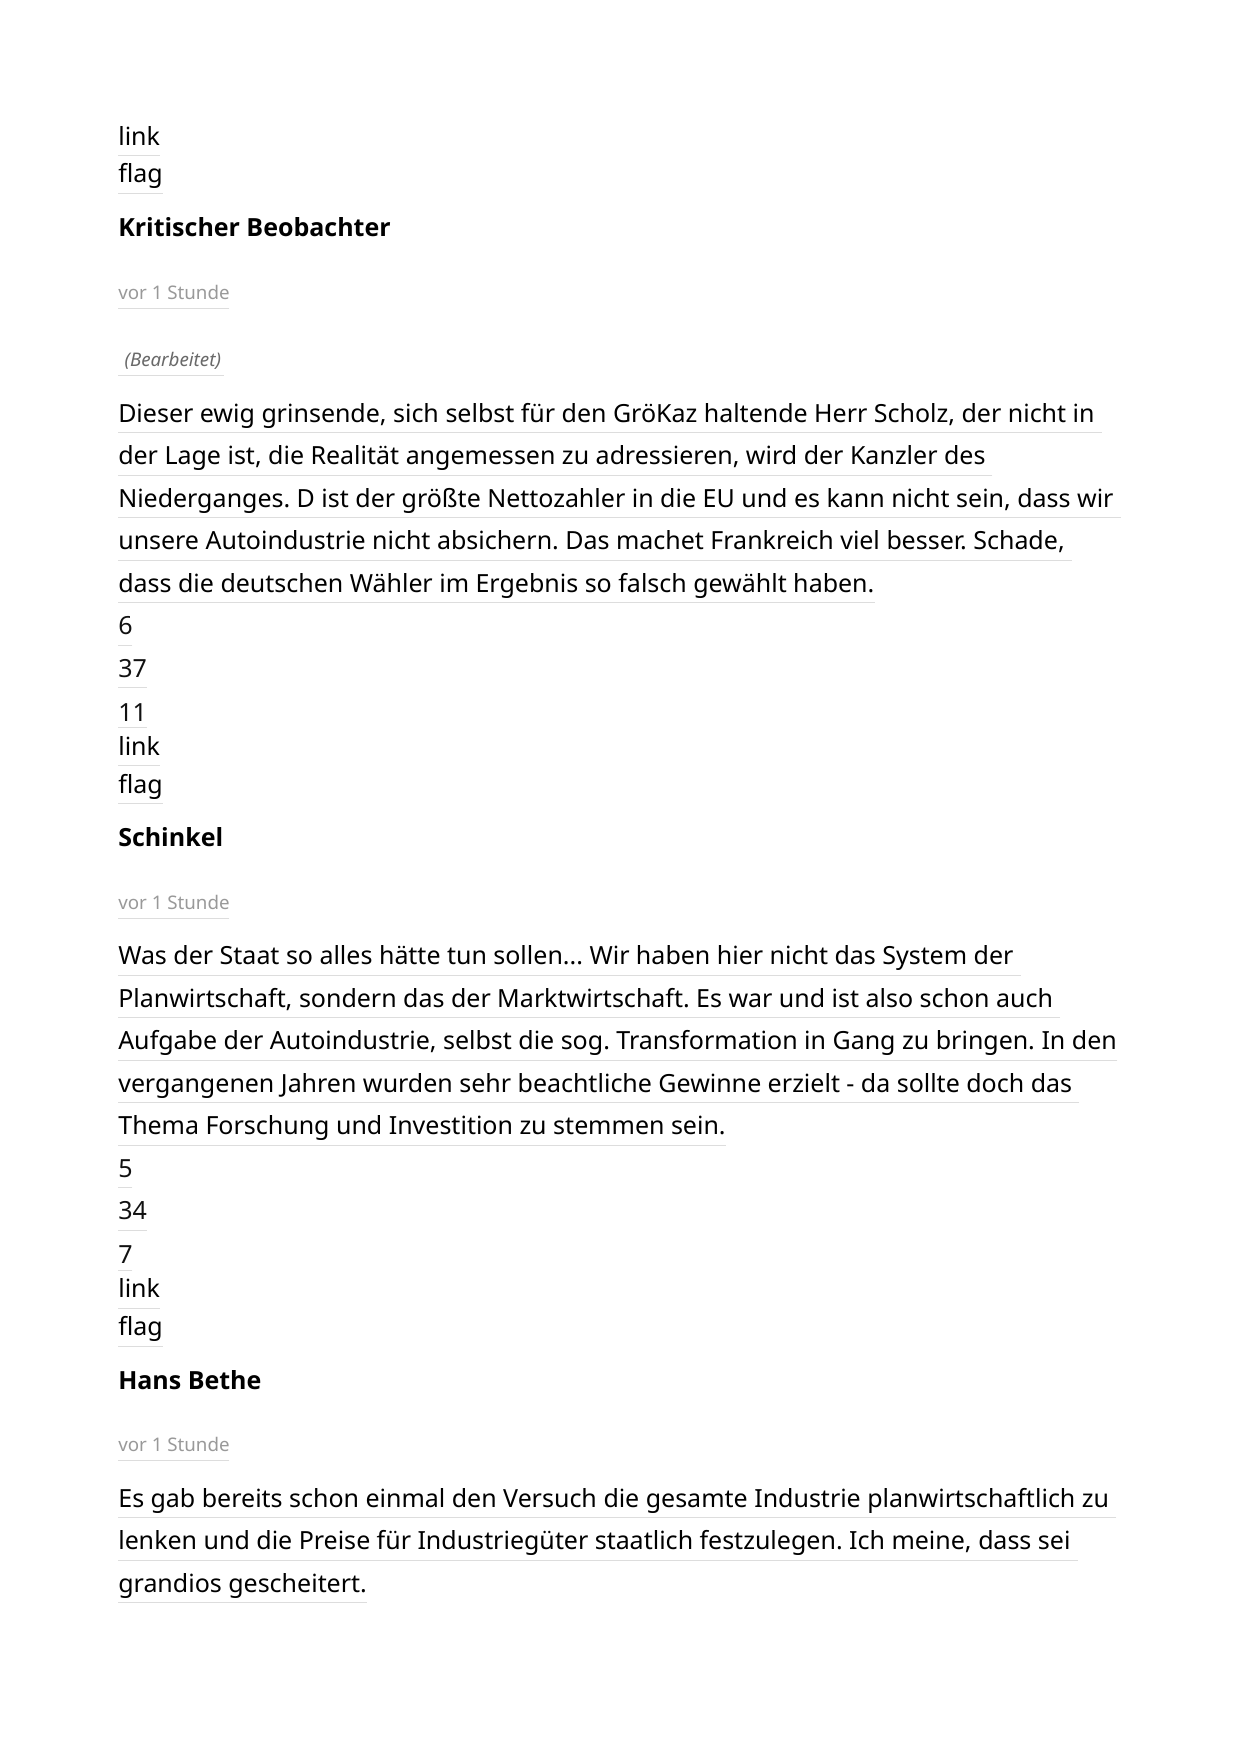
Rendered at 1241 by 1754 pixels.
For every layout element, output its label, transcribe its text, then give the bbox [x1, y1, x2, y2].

text 11 [118, 693, 1122, 728]
text Dieser ewig grinsende, sich selbst für den GröKaz haltende Herr Scholz, der nicht in der Lage ist, die Realität angemessen zu adressieren, wird der Kanzler des Niederganges. D ist der größte Nettozahler in die EU und es kann nicht sein, dass wir unsere Autoindustrie nicht absichern. Das machet Frankreich viel besser. Schade, dass die deutschen Wähler im Ergebnis so falsch gewählt haben. [118, 396, 1122, 603]
text Was der Staat so alles hätte tun sollen... Wir haben hier nicht das System der Planwirtschaft, sondern das der Marktwirtschaft. Es war und ist also schon auch Aufgabe der Autoindustrie, selbst die sog. Transformation in Gang zu bringen. In den vergangenen Jahren wurden sehr beachtliche Gewinne erzielt - da sollte doch das Thema Forschung und Investition zu stemmen sein. [118, 938, 1122, 1146]
text flag [118, 1309, 1122, 1347]
text 37 [118, 651, 1122, 688]
text link [118, 728, 1122, 766]
text vor 1 Stunde [118, 279, 1117, 309]
text Es gab bereits schon einmal den Versuch die gesamte Industrie planwirtschaftlich zu lenken und die Preise für Industriegüter staatlich festzulegen. Ich meine, dass sei grandios gescheitert. [118, 1480, 1122, 1603]
text 34 [118, 1193, 1122, 1231]
text vor 1 Stunde [118, 1432, 1117, 1461]
text (Bearbeitet) [118, 343, 1122, 376]
text link [118, 118, 1122, 156]
text 7 [118, 1235, 1122, 1271]
text 6 [118, 608, 1122, 646]
text Kritischer Beobachter [118, 210, 1122, 244]
text vor 1 Stunde [118, 889, 1117, 919]
text Schinkel [118, 820, 1122, 854]
text flag [118, 766, 1122, 804]
text flag [118, 156, 1122, 194]
text link [118, 1271, 1122, 1309]
text 5 [118, 1150, 1122, 1188]
text Hans Bethe [118, 1362, 1122, 1396]
